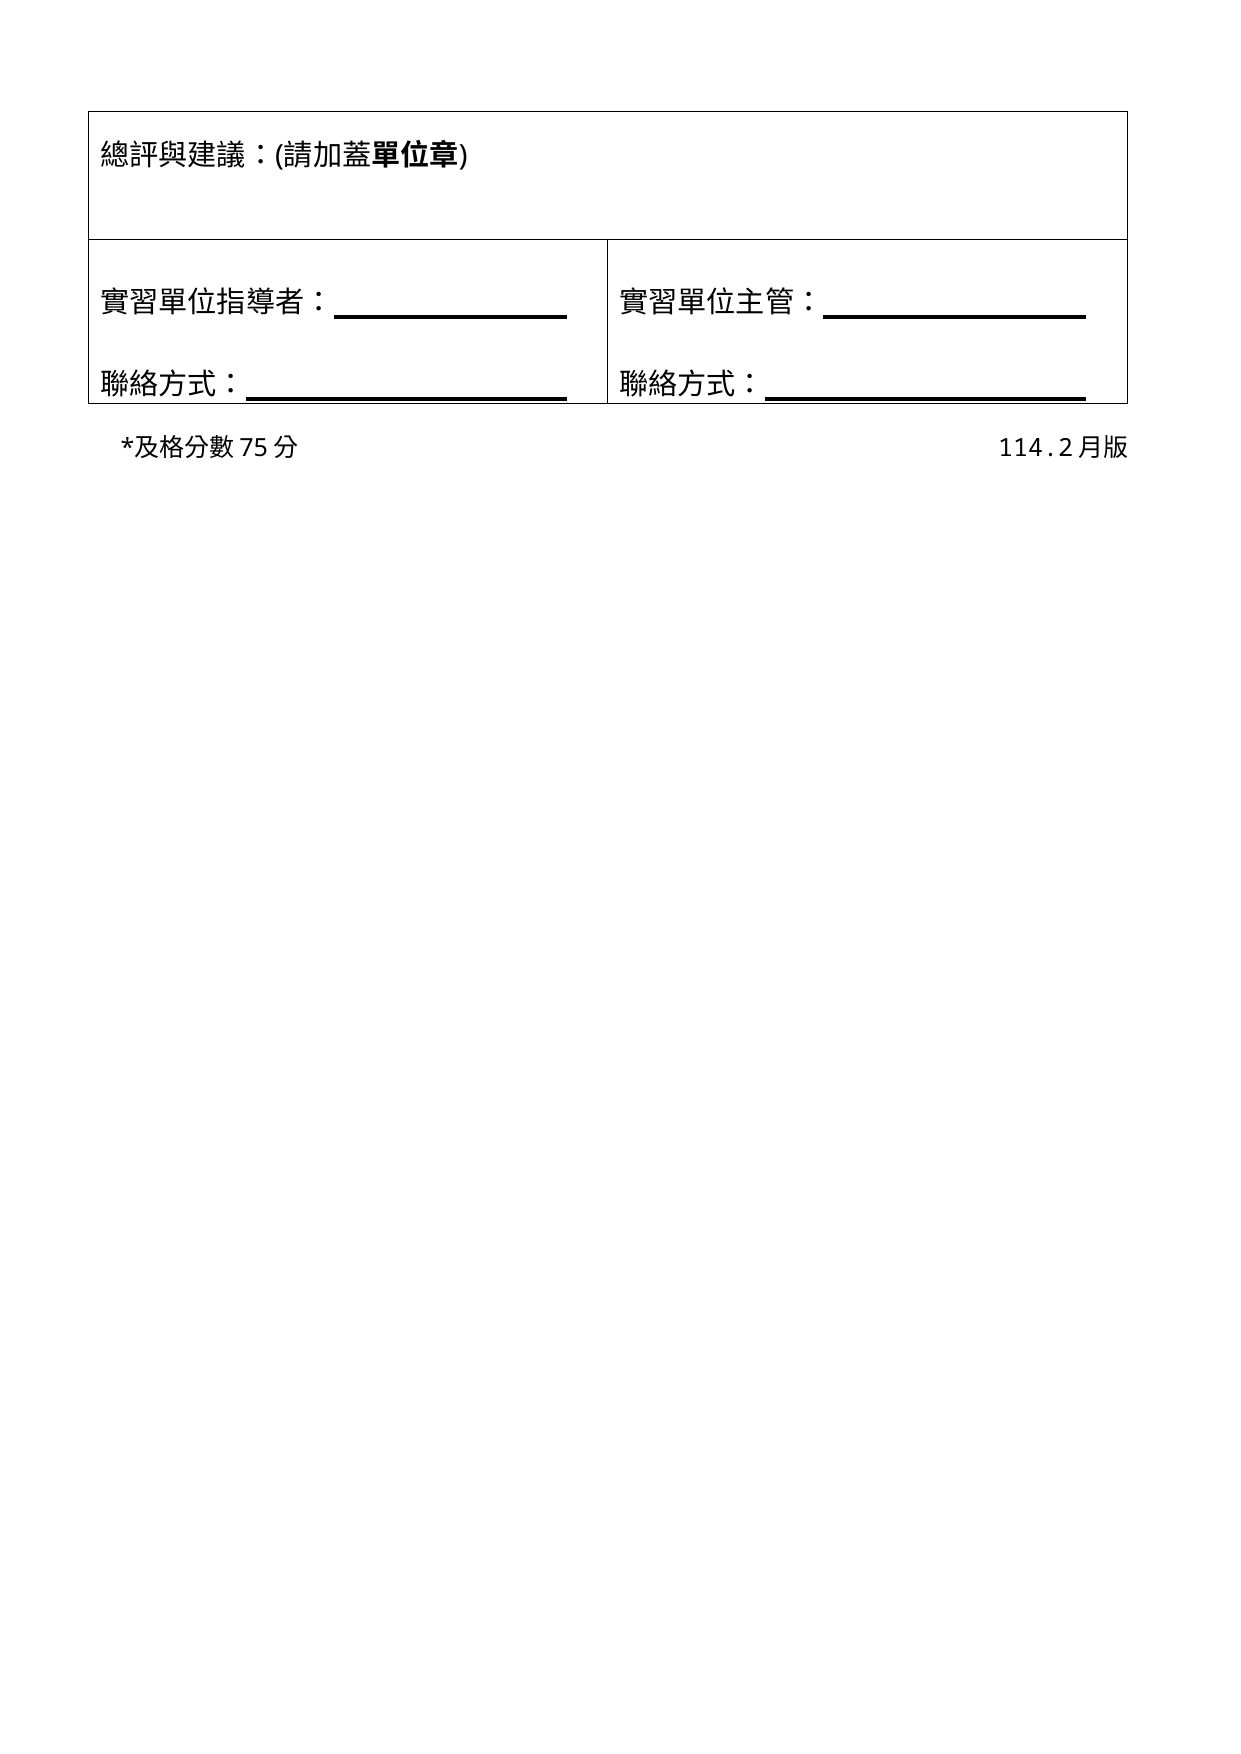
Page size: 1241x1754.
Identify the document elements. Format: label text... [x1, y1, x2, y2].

table_header 總評與建議：(請加蓋單位章) [89, 112, 1127, 239]
table_cell 實習單位指導者： 聯絡方式： [89, 240, 607, 403]
table_cell 實習單位主管： 聯絡方式： [608, 240, 1127, 403]
text *及格分數75分 114.2月版 [89, 404, 1128, 466]
